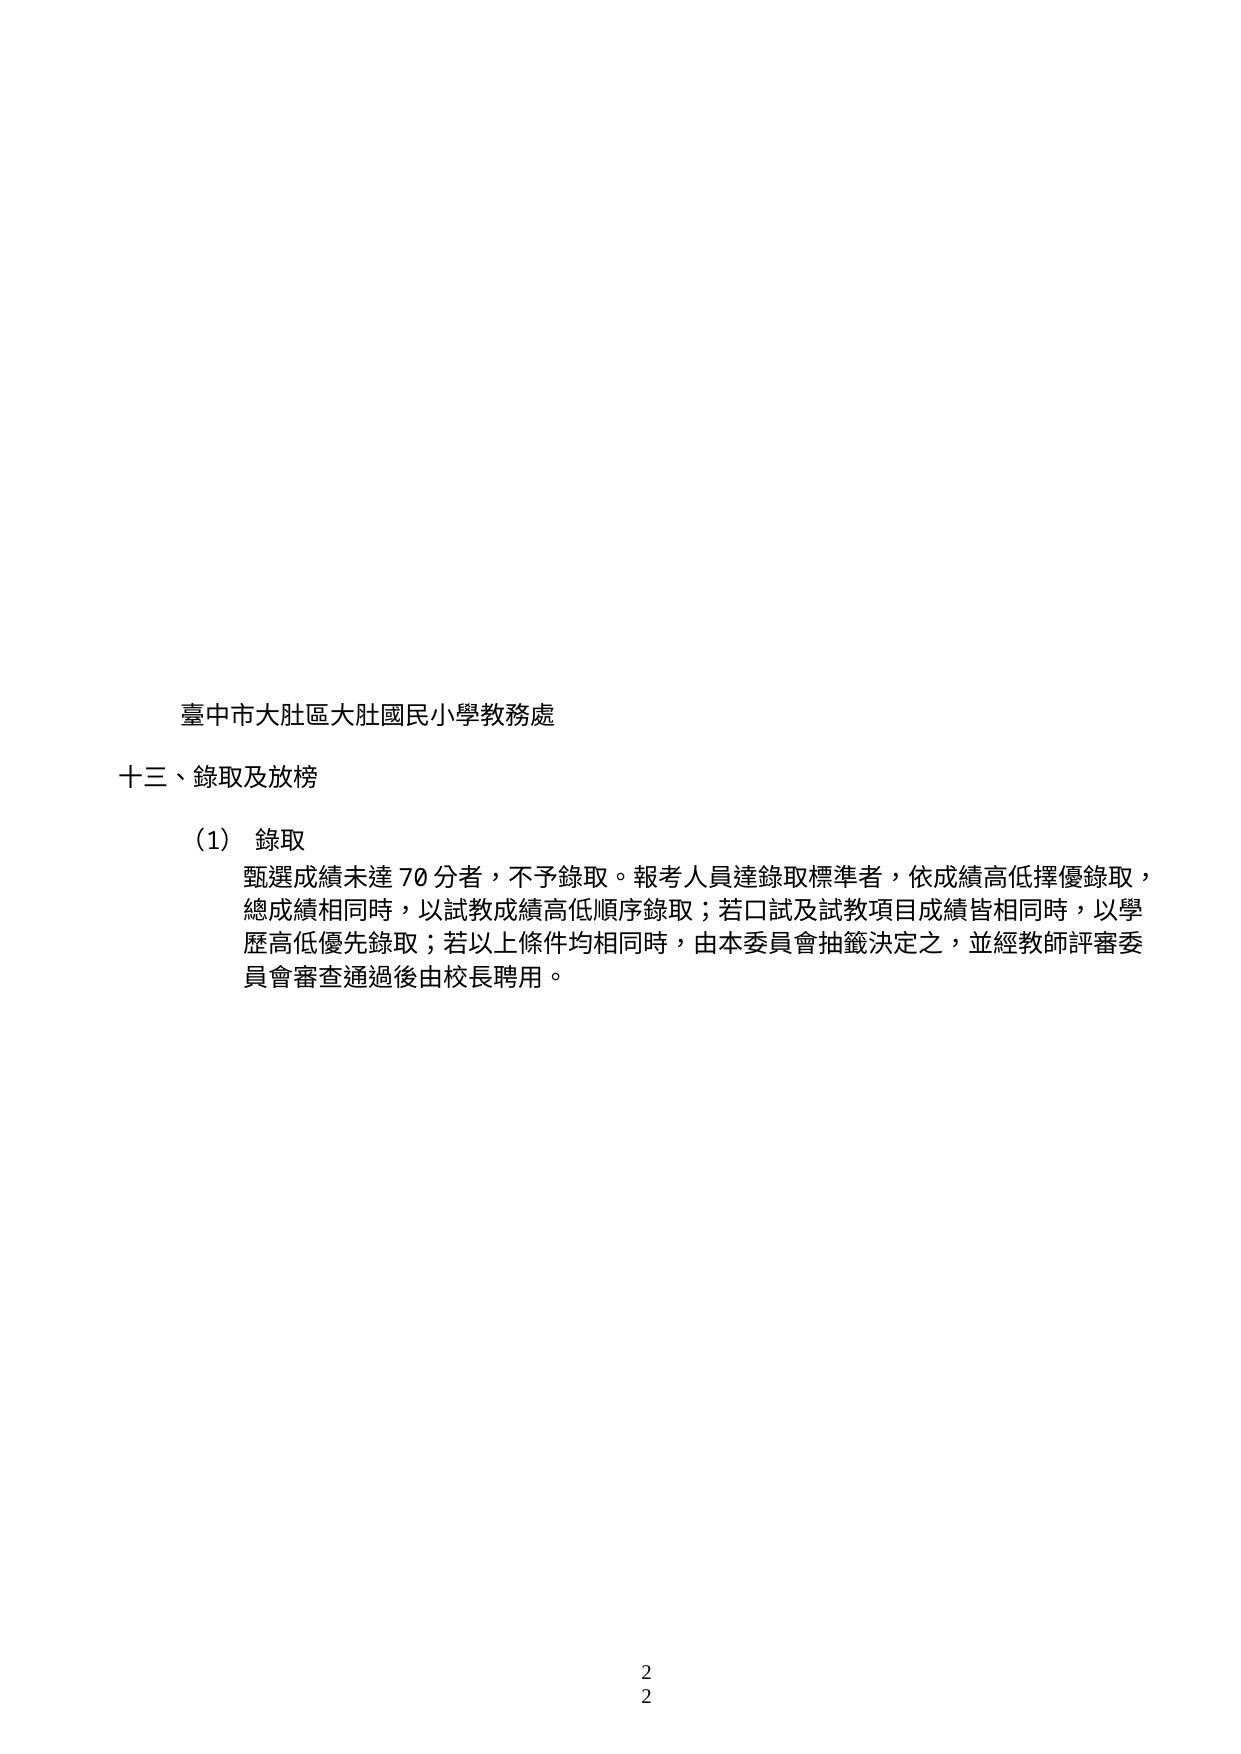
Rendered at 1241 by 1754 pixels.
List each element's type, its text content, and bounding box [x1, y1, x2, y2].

text 十三、錄取及放榜 [118, 734, 1167, 797]
list 錄取 [181, 797, 1167, 859]
text 甄選成績未達70分者，不予錄取。報考人員達錄取標準者，依成績高低擇優錄取，總成績相同時，以試教成績高低順序錄取；若口試及試教項目成績皆相同時，以學歷高低優先錄取；若以上條件均相同時，由本委員會抽籤決定之，並經教師評審委員會審查通過後由校長聘用。 [243, 859, 1167, 993]
text 臺中市大肚區大肚國民小學教務處 [181, 672, 1167, 734]
